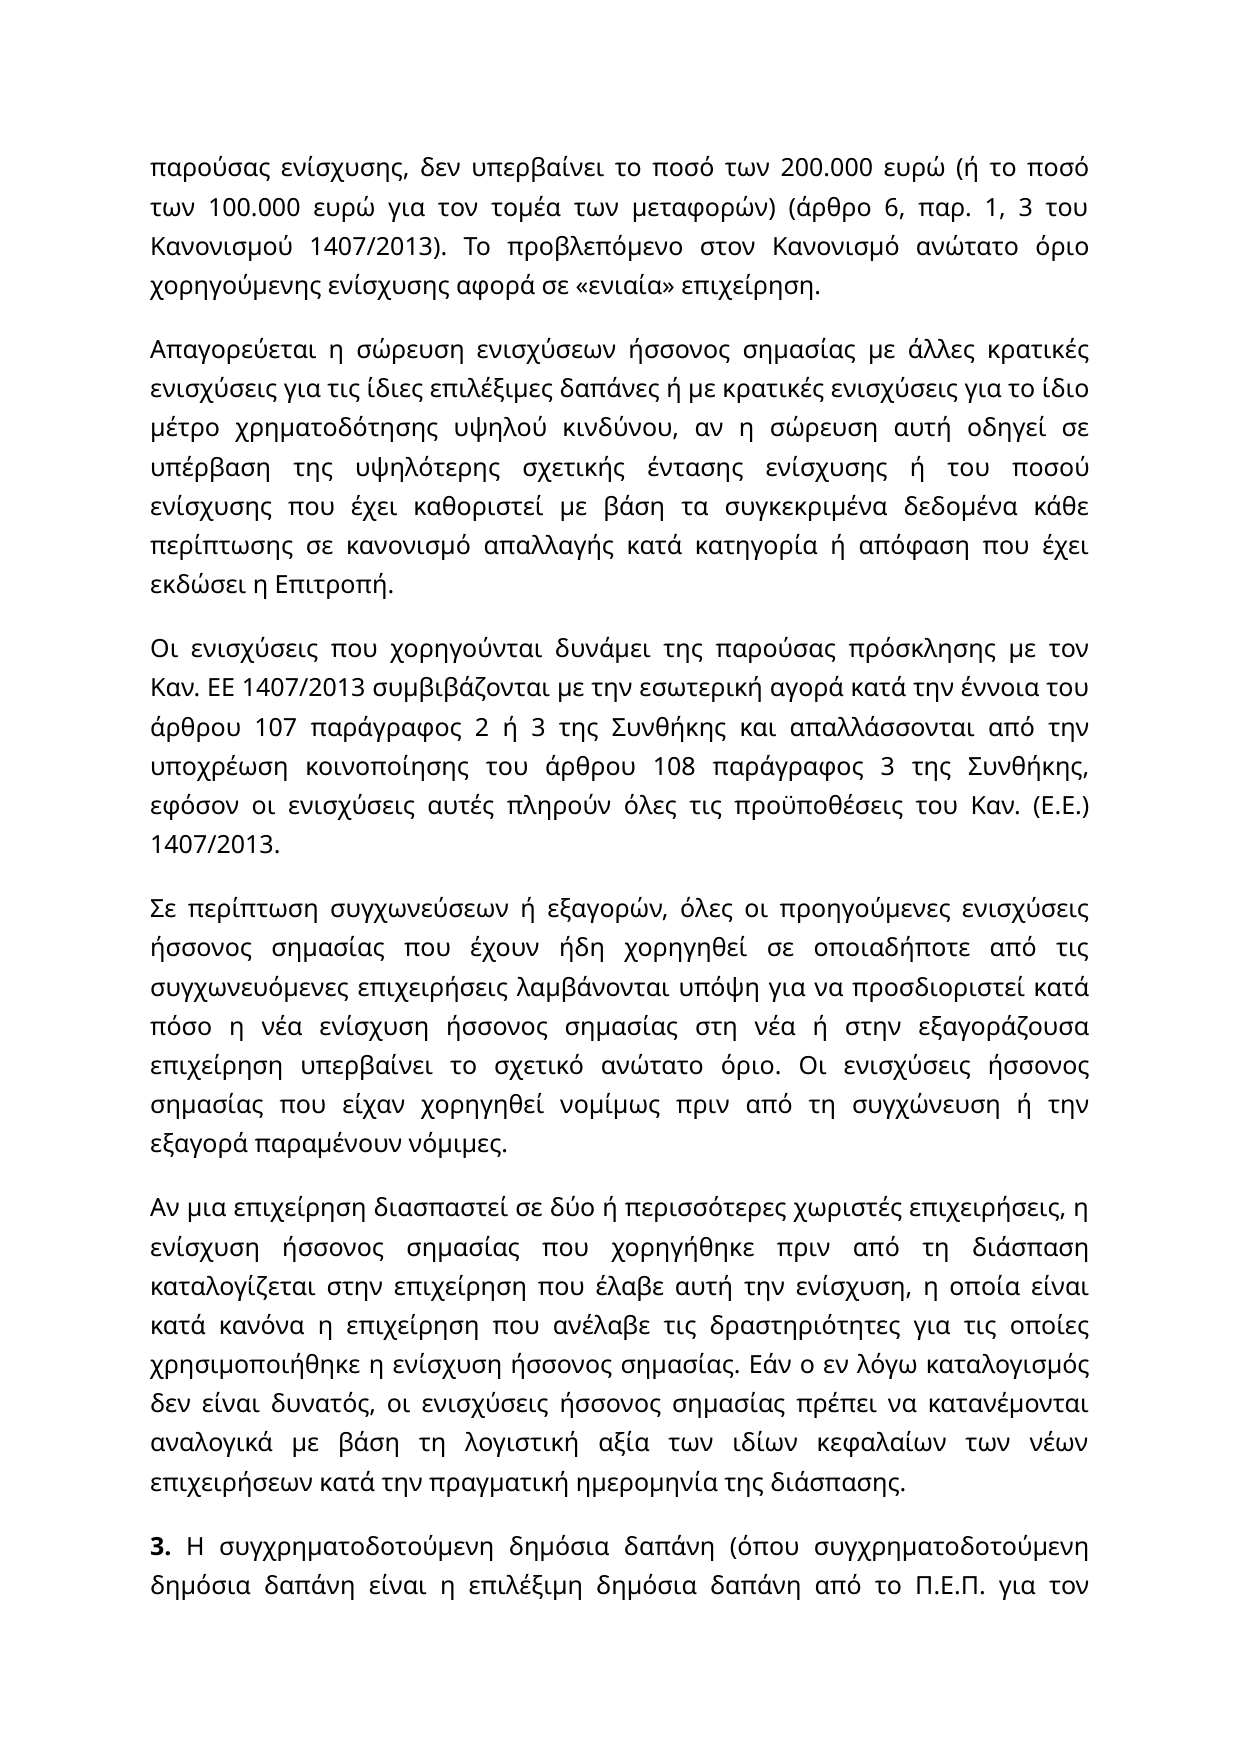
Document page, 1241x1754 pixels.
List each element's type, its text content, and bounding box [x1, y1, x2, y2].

text Απαγορεύεται η σώρευση ενισχύσεων ήσσονος σημασίας με άλλες κρατικές ενισχύσεις για τις ίδιες επιλέξιμες δαπάνες ή με κρατικές ενισχύσεις για το ίδιο μέτρο χρηματοδότησης υψηλού κινδύνου, αν η σώρευση αυτή οδηγεί σε υπέρβαση της υψηλότερης σχετικής έντασης ενίσχυσης ή του ποσού ενίσχυσης που έχει καθοριστεί με βάση τα συγκεκριμένα δεδομένα κάθε περίπτωσης σε κανονισμό απαλλαγής κατά κατηγορία ή απόφαση που έχει εκδώσει η Επιτροπή. [150, 332, 1090, 601]
text παρούσας ενίσχυσης, δεν υπερβαίνει το ποσό των 200.000 ευρώ (ή το ποσό των 100.000 ευρώ για τον τομέα των μεταφορών) (άρθρο 6, παρ. 1, 3 του Κανονισμού 1407/2013). Το προβλεπόμενο στον Κανονισμό ανώτατο όριο χορηγούμενης ενίσχυσης αφορά σε «ενιαία» επιχείρηση. [150, 150, 1090, 302]
text Οι ενισχύσεις που χορηγούνται δυνάμει της παρούσας πρόσκλησης με τον Καν. ΕΕ 1407/2013 συμβιβάζονται με την εσωτερική αγορά κατά την έννοια του άρθρου 107 παράγραφος 2 ή 3 της Συνθήκης και απαλλάσσονται από την υποχρέωση κοινοποίησης του άρθρου 108 παράγραφος 3 της Συνθήκης, εφόσον οι ενισχύσεις αυτές πληρούν όλες τις προϋποθέσεις του Καν. (Ε.Ε.) 1407/2013. [150, 631, 1090, 861]
text Σε περίπτωση συγχωνεύσεων ή εξαγορών, όλες οι προηγούμενες ενισχύσεις ήσσονος σημασίας που έχουν ήδη χορηγηθεί σε οποιαδήποτε από τις συγχωνευόμενες επιχειρήσεις λαμβάνονται υπόψη για να προσδιοριστεί κατά πόσο η νέα ενίσχυση ήσσονος σημασίας στη νέα ή στην εξαγοράζουσα επιχείρηση υπερβαίνει το σχετικό ανώτατο όριο. Οι ενισχύσεις ήσσονος σημασίας που είχαν χορηγηθεί νομίμως πριν από τη συγχώνευση ή την εξαγορά παραμένουν νόμιμες. [150, 891, 1090, 1160]
text Αν μια επιχείρηση διασπαστεί σε δύο ή περισσότερες χωριστές επιχειρήσεις, η ενίσχυση ήσσονος σημασίας που χορηγήθηκε πριν από τη διάσπαση καταλογίζεται στην επιχείρηση που έλαβε αυτή την ενίσχυση, η οποία είναι κατά κανόνα η επιχείρηση που ανέλαβε τις δραστηριότητες για τις οποίες χρησιμοποιήθηκε η ενίσχυση ήσσονος σημασίας. Εάν ο εν λόγω καταλογισμός δεν είναι δυνατός, οι ενισχύσεις ήσσονος σημασίας πρέπει να κατανέμονται αναλογικά με βάση τη λογιστική αξία των ιδίων κεφαλαίων των νέων επιχειρήσεων κατά την πραγματική ημερομηνία της διάσπασης. [150, 1190, 1090, 1498]
text 3. Η συγχρηματοδοτούμενη δημόσια δαπάνη (όπου συγχρηματοδοτούμενη δημόσια δαπάνη είναι η επιλέξιμη δημόσια δαπάνη από το Π.Ε.Π. για τον [150, 1528, 1090, 1602]
